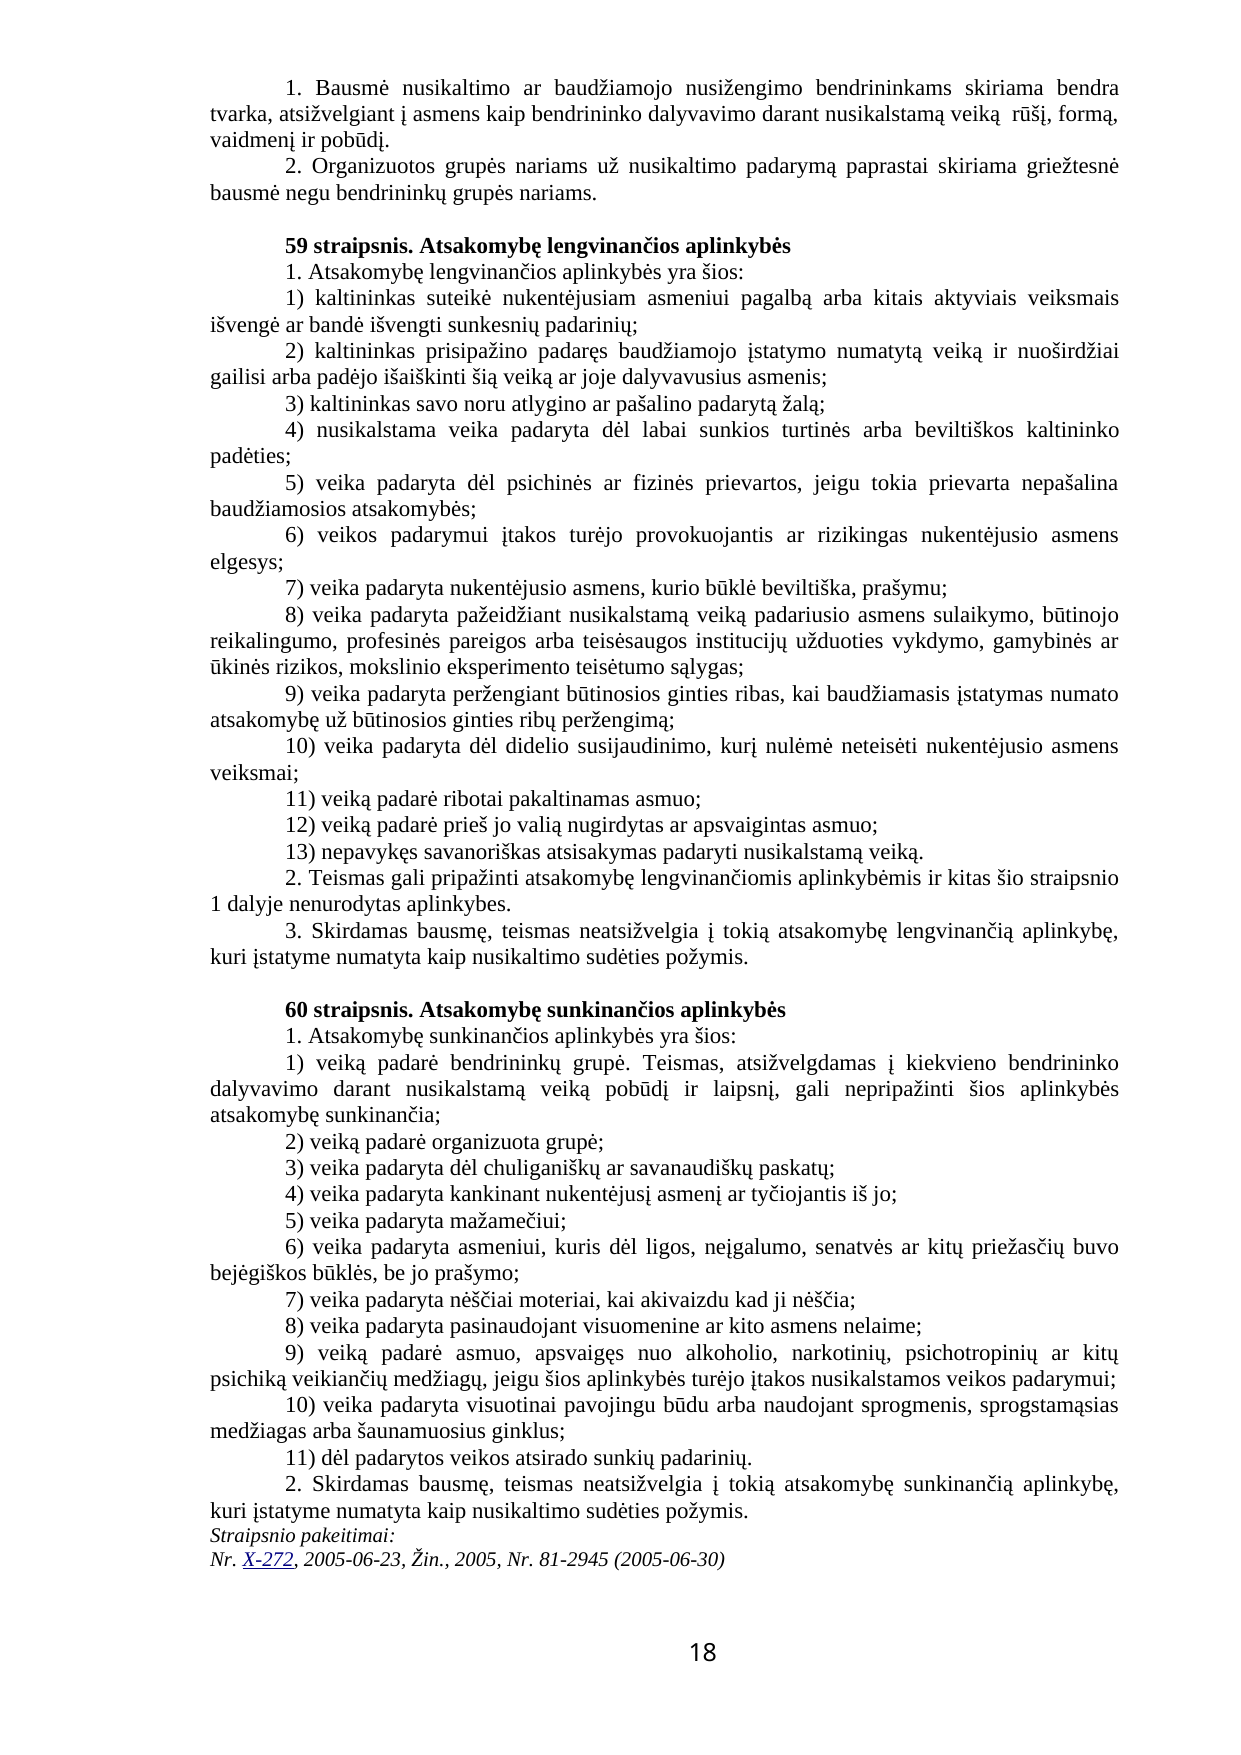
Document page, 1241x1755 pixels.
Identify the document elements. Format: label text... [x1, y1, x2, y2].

text 3) veika padaryta dėl chuliganiškų ar savanaudiškų paskatų; [210, 1154, 1120, 1180]
text 13) nepavykęs savanoriškas atsisakymas padaryti nusikalstamą veiką. [210, 838, 1120, 864]
text 8) veika padaryta pažeidžiant nusikalstamą veiką padariusio asmens sulaikymo, būtinojo reikalingumo, profesinės pareigos arba teisėsaugos institucijų užduoties vykdymo, gamybinės ar ūkinės rizikos, mokslinio eksperimento teisėtumo sąlygas; [210, 601, 1120, 680]
text 2) veiką padarė organizuota grupė; [210, 1128, 1120, 1154]
text 2. Teismas gali pripažinti atsakomybę lengvinančiomis aplinkybėmis ir kitas šio straipsnio 1 dalyje nenurodytas aplinkybes. [210, 864, 1120, 917]
text 8) veika padaryta pasinaudojant visuomenine ar kito asmens nelaime; [210, 1312, 1120, 1338]
text 1) kaltininkas suteikė nukentėjusiam asmeniui pagalbą arba kitais aktyviais veiksmais išvengė ar bandė išvengti sunkesnių padarinių; [210, 284, 1120, 337]
text 59 straipsnis. Atsakomybę lengvinančios aplinkybės [210, 232, 1120, 258]
text 3) kaltininkas savo noru atlygino ar pašalino padarytą žalą; [210, 390, 1120, 416]
text 1. Bausmė nusikaltimo ar baudžiamojo nusižengimo bendrininkams skiriama bendra tvarka, atsižvelgiant į asmens kaip bendrininko dalyvavimo darant nusikalstamą veiką rūšį, formą, vaidmenį ir pobūdį. [210, 73, 1120, 153]
text 2) kaltininkas prisipažino padaręs baudžiamojo įstatymo numatytą veiką ir nuoširdžiai gailisi arba padėjo išaiškinti šią veiką ar joje dalyvavusius asmenis; [210, 337, 1120, 390]
text 10) veika padaryta visuotinai pavojingu būdu arba naudojant sprogmenis, sprogstamąsias medžiagas arba šaunamuosius ginklus; [210, 1391, 1120, 1444]
text 9) veika padaryta peržengiant būtinosios ginties ribas, kai baudžiamasis įstatymas numato atsakomybę už būtinosios ginties ribų peržengimą; [210, 680, 1120, 732]
text 11) veiką padarė ribotai pakaltinamas asmuo; [210, 785, 1120, 811]
text 4) veika padaryta kankinant nukentėjusį asmenį ar tyčiojantis iš jo; [210, 1180, 1120, 1207]
text 2. Skirdamas bausmę, teismas neatsižvelgia į tokią atsakomybę sunkinančią aplinkybę, kuri įstatyme numatyta kaip nusikaltimo sudėties požymis. [210, 1470, 1120, 1523]
text 3. Skirdamas bausmę, teismas neatsižvelgia į tokią atsakomybę lengvinančią aplinkybę, kuri įstatyme numatyta kaip nusikaltimo sudėties požymis. [210, 917, 1120, 969]
text 4) nusikalstama veika padaryta dėl labai sunkios turtinės arba beviltiškos kaltininko padėties; [210, 416, 1120, 469]
text 1. Atsakomybę sunkinančios aplinkybės yra šios: [210, 1022, 1120, 1049]
text 60 straipsnis. Atsakomybę sunkinančios aplinkybės [210, 996, 1120, 1022]
text 1) veiką padarė bendrininkų grupė. Teismas, atsižvelgdamas į kiekvieno bendrininko dalyvavimo darant nusikalstamą veiką pobūdį ir laipsnį, gali nepripažinti šios aplinkybės atsakomybę sunkinančia; [210, 1049, 1120, 1128]
text 6) veikos padarymui įtakos turėjo provokuojantis ar rizikingas nukentėjusio asmens elgesys; [210, 522, 1120, 574]
text 11) dėl padarytos veikos atsirado sunkių padarinių. [210, 1444, 1120, 1470]
text 12) veiką padarė prieš jo valią nugirdytas ar apsvaigintas asmuo; [210, 811, 1120, 838]
text 7) veika padaryta nukentėjusio asmens, kurio būklė beviltiška, prašymu; [210, 574, 1120, 601]
text 5) veika padaryta dėl psichinės ar fizinės prievartos, jeigu tokia prievarta nepašalina baudžiamosios atsakomybės; [210, 469, 1120, 522]
text 5) veika padaryta mažamečiui; [210, 1207, 1120, 1233]
text 10) veika padaryta dėl didelio susijaudinimo, kurį nulėmė neteisėti nukentėjusio asmens veiksmai; [210, 732, 1120, 785]
text Nr. X-272, 2005-06-23, Žin., 2005, Nr. 81-2945 (2005-06-30) [210, 1547, 1120, 1571]
text 7) veika padaryta nėščiai moteriai, kai akivaizdu kad ji nėščia; [210, 1286, 1120, 1312]
text 6) veika padaryta asmeniui, kuris dėl ligos, neįgalumo, senatvės ar kitų priežasčių buvo bejėgiškos būklės, be jo prašymo; [210, 1233, 1120, 1286]
text 2. Organizuotos grupės nariams už nusikaltimo padarymą paprastai skiriama griežtesnė bausmė negu bendrininkų grupės nariams. [210, 153, 1120, 205]
text 9) veiką padarė asmuo, apsvaigęs nuo alkoholio, narkotinių, psichotropinių ar kitų psichiką veikiančių medžiagų, jeigu šios aplinkybės turėjo įtakos nusikalstamos veikos padarymui; [210, 1338, 1120, 1391]
text 1. Atsakomybę lengvinančios aplinkybės yra šios: [210, 258, 1120, 284]
text Straipsnio pakeitimai: [210, 1523, 1120, 1547]
